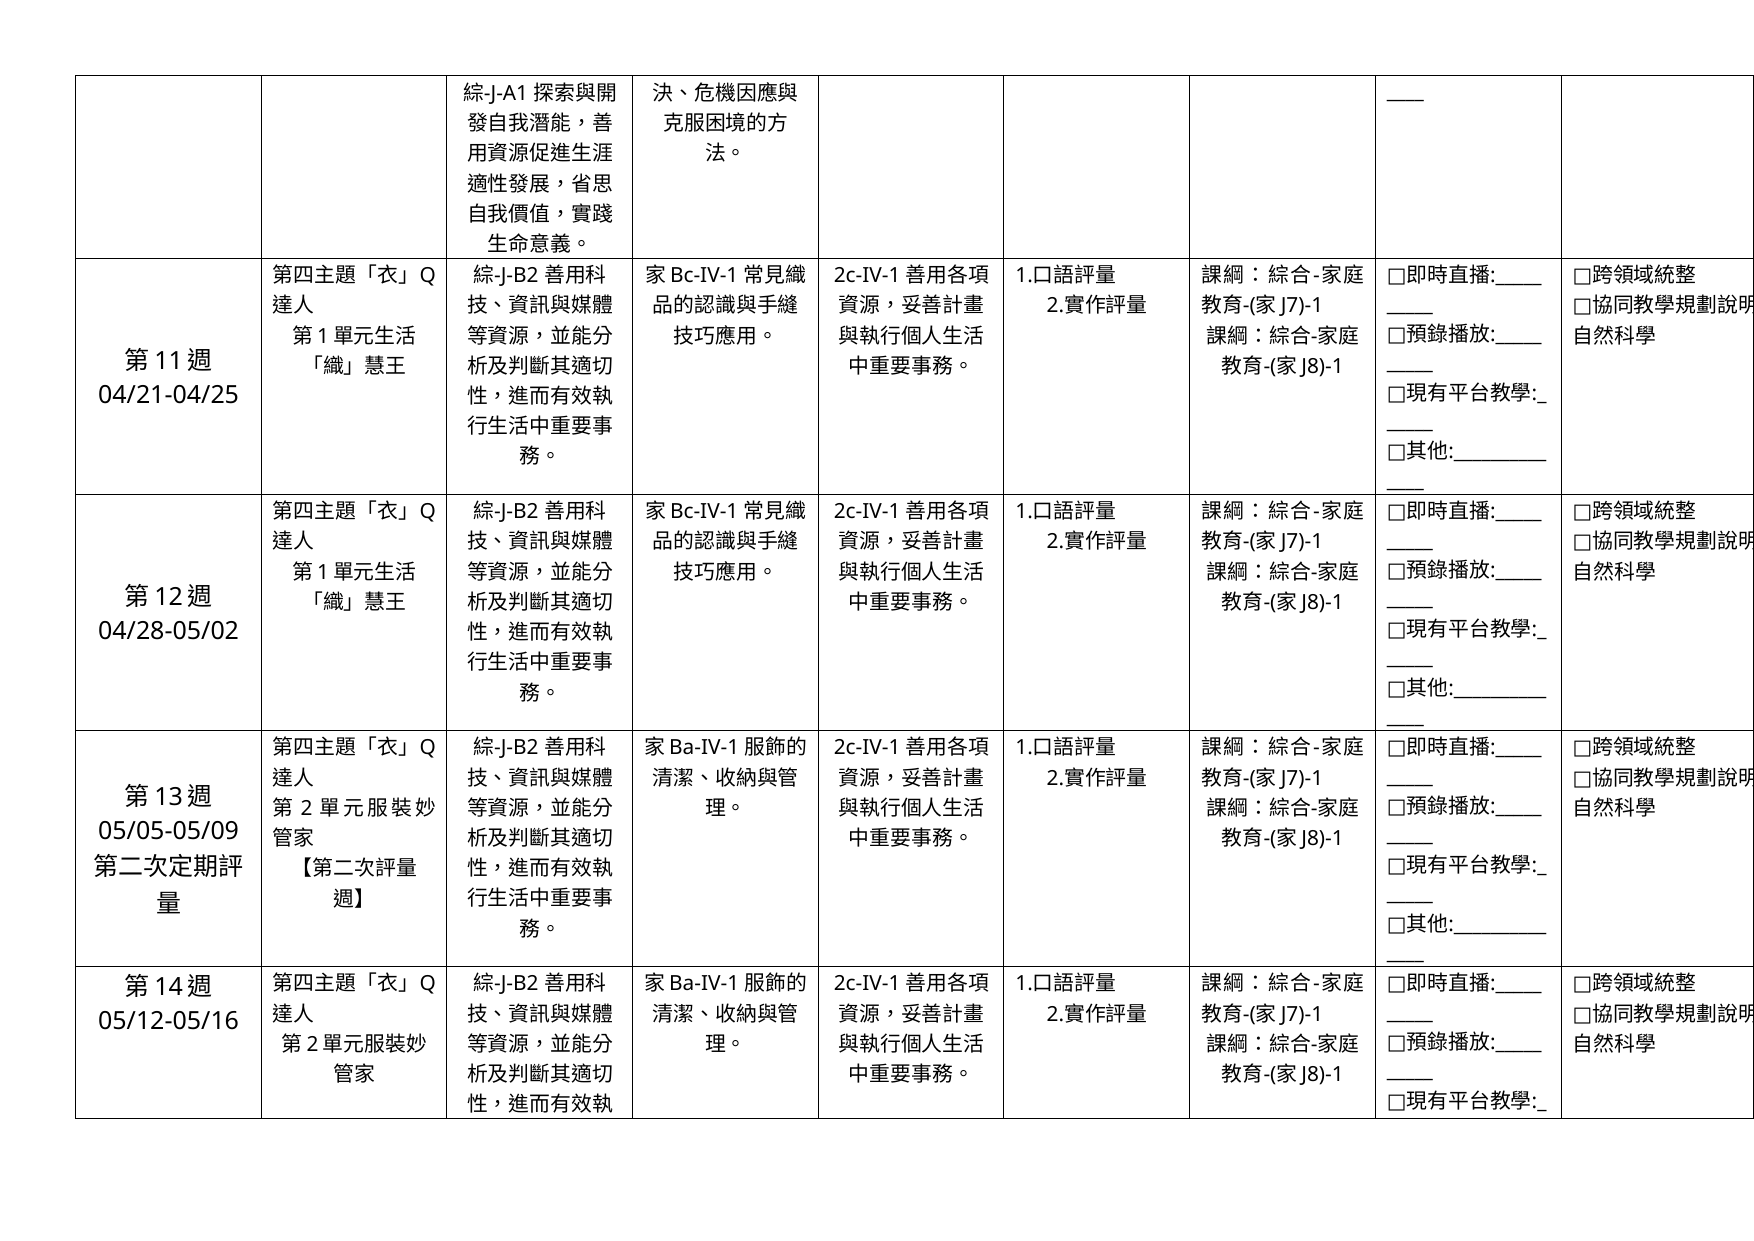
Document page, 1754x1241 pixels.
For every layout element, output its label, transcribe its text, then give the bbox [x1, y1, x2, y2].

table_cell □即時直播:__________ □預錄播放:__________ □現有平台教學:_ [1376, 967, 1561, 1118]
table_cell 家Bc-IV-1 常見織品的認識與手縫技巧應用。 [633, 259, 818, 493]
table_cell 課綱：綜合-家庭教育-(家J7)-1 課綱：綜合-家庭教育-(家J8)-1 [1190, 495, 1375, 729]
table_cell 第四主題「衣」Q達人 第1單元生活「織」慧王 [262, 259, 446, 493]
table_cell □跨領域統整 □協同教學規劃說明 自然科學 [1562, 259, 1753, 493]
table_cell 第四主題「衣」Q達人 第1單元生活「織」慧王 [262, 495, 446, 729]
table_cell 決、危機因應與克服困境的方法。 [633, 76, 818, 257]
table_cell □即時直播:__________ □預錄播放:__________ □現有平台教學:______ □其他:______________ [1376, 731, 1561, 966]
table_cell 第14週 05/12-05/16 [76, 967, 261, 1118]
table_cell 1.口語評量 2.實作評量 [1004, 259, 1189, 493]
table_cell 第四主題「衣」Q達人 第2單元服裝妙管家 [262, 967, 446, 1118]
table_cell 家Ba-IV-1 服飾的清潔、收納與管理。 [633, 731, 818, 966]
table_cell □跨領域統整 □協同教學規劃說明 自然科學 [1562, 967, 1753, 1118]
table_cell ____ [1376, 76, 1561, 257]
table_cell 1.口語評量 2.實作評量 [1004, 731, 1189, 966]
table_cell 課綱：綜合-家庭教育-(家J7)-1 課綱：綜合-家庭教育-(家J8)-1 [1190, 731, 1375, 966]
table_cell 綜-J-A1 探索與開發自我潛能，善用資源促進生涯適性發展，省思自我價值，實踐生命意義。 [447, 76, 632, 257]
table_cell □即時直播:__________ □預錄播放:__________ □現有平台教學:______ □其他:______________ [1376, 495, 1561, 729]
table_cell 第13週 05/05-05/09 第二次定期評量 [76, 731, 261, 966]
table_cell 2c-IV-1 善用各項資源，妥善計畫與執行個人生活中重要事務。 [819, 731, 1003, 966]
table_cell 2c-IV-1 善用各項資源，妥善計畫與執行個人生活中重要事務。 [819, 967, 1003, 1118]
table_cell 綜-J-B2 善用科技、資訊與媒體等資源，並能分析及判斷其適切性，進而有效執行生活中重要事務。 [447, 731, 632, 966]
table_cell 課綱：綜合-家庭教育-(家J7)-1 課綱：綜合-家庭教育-(家J8)-1 [1190, 967, 1375, 1118]
table_cell 2c-IV-1 善用各項資源，妥善計畫與執行個人生活中重要事務。 [819, 259, 1003, 493]
table_cell [76, 76, 261, 257]
table_cell 第12週 04/28-05/02 [76, 495, 261, 729]
table_cell □即時直播:__________ □預錄播放:__________ □現有平台教學:______ □其他:______________ [1376, 259, 1561, 493]
table_cell [819, 76, 1003, 257]
table_cell 1.口語評量 2.實作評量 [1004, 967, 1189, 1118]
table_cell □跨領域統整 □協同教學規劃說明 自然科學 [1562, 495, 1753, 729]
table_cell [1004, 76, 1189, 257]
table_cell 家Ba-IV-1 服飾的清潔、收納與管理。 [633, 967, 818, 1118]
table_cell 1.口語評量 2.實作評量 [1004, 495, 1189, 729]
table_cell □跨領域統整 □協同教學規劃說明 健康與體育 [1562, 76, 1753, 257]
table_cell 綜-J-B2 善用科技、資訊與媒體等資源，並能分析及判斷其適切性，進而有效執行生活中重要事務。 [447, 259, 632, 493]
table_cell [1190, 76, 1375, 257]
table_cell 家Bc-IV-1 常見織品的認識與手縫技巧應用。 [633, 495, 818, 729]
table_cell 第11週 04/21-04/25 [76, 259, 261, 493]
table_cell [262, 76, 446, 257]
table_cell 綜-J-B2 善用科技、資訊與媒體等資源，並能分析及判斷其適切性，進而有效執行生活中重要事務。 [447, 495, 632, 729]
table_cell □跨領域統整 □協同教學規劃說明 自然科學 [1562, 731, 1753, 966]
table_cell 課綱：綜合-家庭教育-(家J7)-1 課綱：綜合-家庭教育-(家J8)-1 [1190, 259, 1375, 493]
table_cell 第四主題「衣」Q達人 第2單元服裝妙管家 【第二次評量週】 [262, 731, 446, 966]
table_cell 綜-J-B2 善用科技、資訊與媒體等資源，並能分析及判斷其適切性，進而有效執 [447, 967, 632, 1118]
table_cell 2c-IV-1 善用各項資源，妥善計畫與執行個人生活中重要事務。 [819, 495, 1003, 729]
